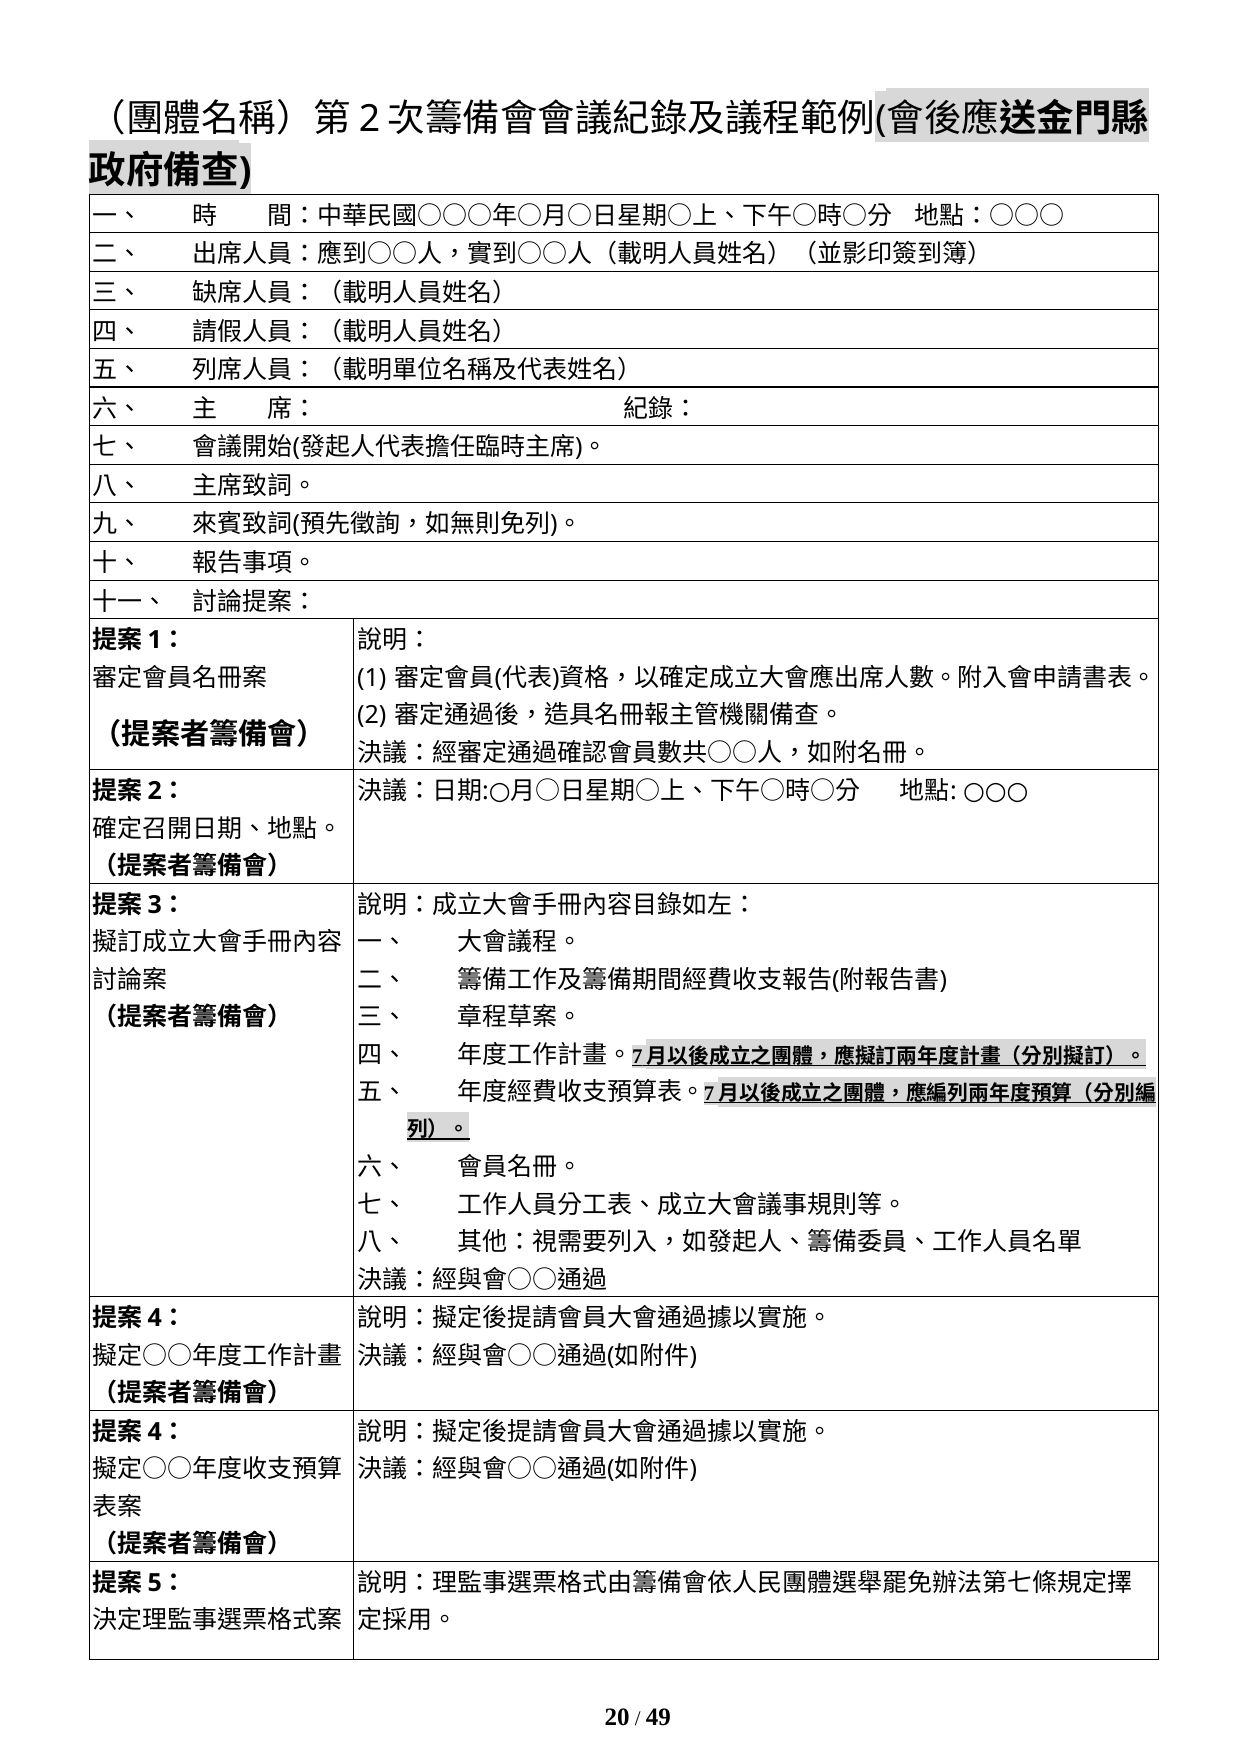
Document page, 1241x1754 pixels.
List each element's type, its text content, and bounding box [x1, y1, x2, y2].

table_cell 報告事項。 [90, 542, 1158, 579]
table_cell 提案1： 審定會員名冊案 （提案者籌備會） [90, 619, 353, 769]
table_cell 缺席人員：（載明人員姓名） [90, 272, 1158, 309]
text （團體名稱）第2次籌備會會議紀錄及議程範例(會後應送金門縣政府備查) [89, 89, 1181, 194]
table_cell 來賓致詞(預先徵詢，如無則免列)。 [90, 503, 1158, 541]
table_cell 說明：擬定後提請會員大會通過據以實施。 決議：經與會○○通過(如附件) [354, 1411, 1158, 1561]
table_cell 說明：成立大會手冊內容目錄如左： 大會議程。 籌備工作及籌備期間經費收支報告(附報告書) 章程草案。 年度工作計畫。7月以後成立之團體，應擬訂兩年度計畫（分別擬訂）。 年度經費收支預算表。7月以後成立之團體，應編列兩年度預算（分別編列）。 會員名冊。 工作人員分工表、成立大會議事規則等。 其他：視需要列入，如發起人、籌備委員、工作人員名單 決議：經與會○○通過 [354, 884, 1158, 1296]
table_cell 出席人員：應到○○人，實到○○人（載明人員姓名）（並影印簽到簿） [90, 233, 1158, 271]
table_cell 提案4： 擬定○○年度收支預算表案 （提案者籌備會） [90, 1411, 353, 1561]
table_cell 說明：擬定後提請會員大會通過據以實施。 決議：經與會○○通過(如附件) [354, 1297, 1158, 1410]
table_cell 提案3： 擬訂成立大會手冊內容討論案 （提案者籌備會） [90, 884, 353, 1296]
table_cell 提案5： 決定理監事選票格式案 [90, 1562, 353, 1659]
table_cell 提案4： 擬定○○年度工作計畫 （提案者籌備會） [90, 1297, 353, 1410]
table_header 時 間：中華民國○○○年○月○日星期○上、下午○時○分 地點：○○○ [90, 195, 1158, 232]
table_cell 說明：理監事選票格式由籌備會依人民團體選舉罷免辦法第七條規定擇定採用。 [354, 1562, 1158, 1659]
table_cell 主 席： 紀錄： [90, 388, 1158, 425]
table_cell 請假人員：（載明人員姓名） [90, 310, 1158, 348]
table_cell 提案2： 確定召開日期、地點。 （提案者籌備會） [90, 770, 353, 883]
table_cell 會議開始(發起人代表擔任臨時主席)。 [90, 426, 1158, 463]
table_cell 主席致詞。 [90, 465, 1158, 502]
table_cell 討論提案： [90, 581, 1158, 618]
table_cell 決議：日期:○月○日星期○上、下午○時○分 地點: ○○○ [354, 770, 1158, 883]
table_cell 列席人員：（載明單位名稱及代表姓名） [90, 349, 1158, 386]
table_cell 說明： 審定會員(代表)資格，以確定成立大會應出席人數。附入會申請書表。 審定通過後，造具名冊報主管機關備查。 決議：經審定通過確認會員數共○○人，如附名冊。 [354, 619, 1158, 769]
